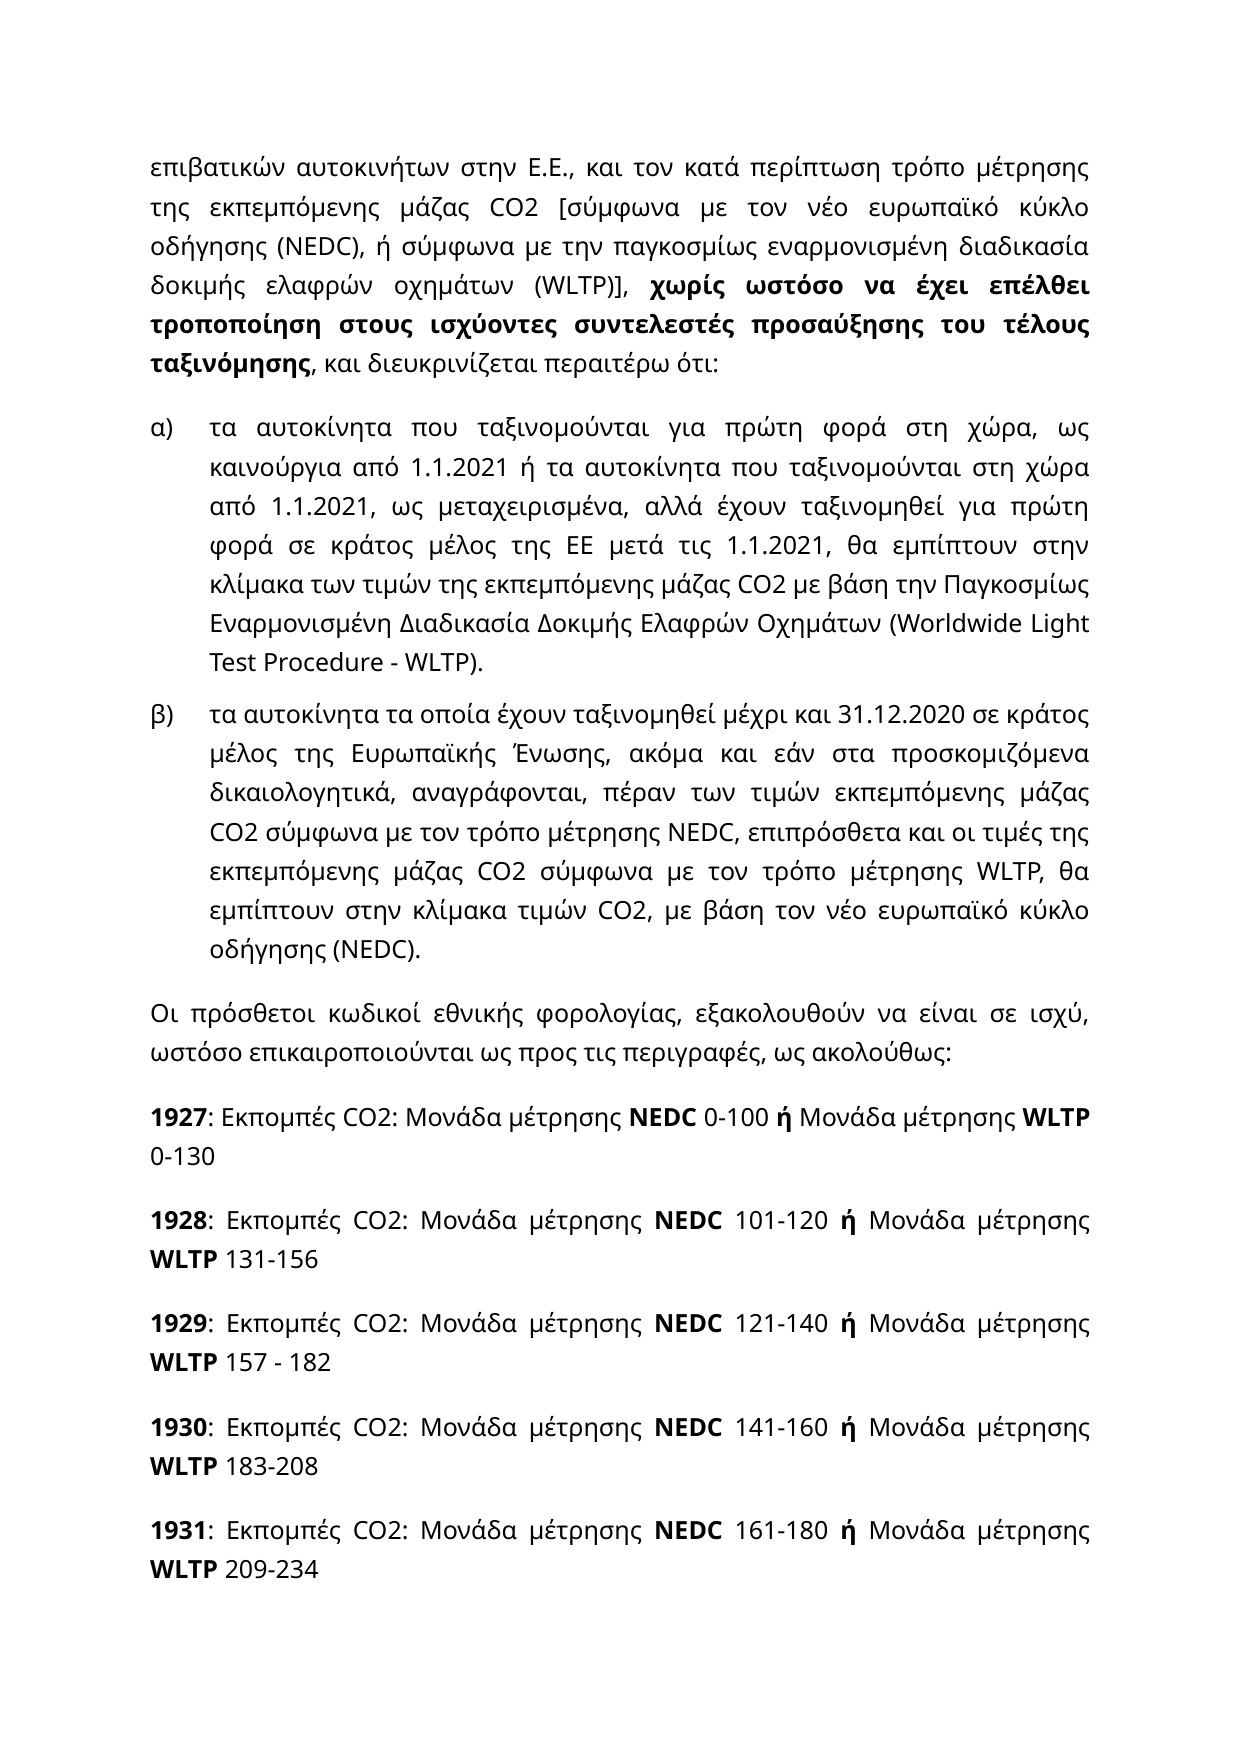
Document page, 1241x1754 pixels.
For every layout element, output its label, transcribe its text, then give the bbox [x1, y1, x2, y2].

list α) τα αυτοκίνητα που ταξινομούνται για πρώτη φορά στη χώρα, ως καινούργια από 1.1.2021 ή τα αυτοκίνητα που ταξινομούνται στη χώρα από 1.1.2021, ως μεταχειρισμένα, αλλά έχουν ταξινομηθεί για πρώτη φορά σε κράτος μέλος της ΕΕ μετά τις 1.1.2021, θα εμπίπτουν στην κλίμακα των τιμών της εκπεμπόμενης μάζας CO2 με βάση την Παγκοσμίως Εναρμονισμένη Διαδικασία Δοκιμής Ελαφρών Οχημάτων (Worldwide Light Test Procedure - WLTP). [150, 410, 1090, 679]
text 1928: Εκπομπές CO2: Μονάδα μέτρησης NEDC 101-120 ή Μονάδα μέτρησης WLTP 131-156 [150, 1202, 1090, 1276]
text 1930: Εκπομπές CO2: Μονάδα μέτρησης NEDC 141-160 ή Μονάδα μέτρησης WLTP 183-208 [150, 1409, 1090, 1482]
text 1931: Εκπομπές CO2: Μονάδα μέτρησης NEDC 161-180 ή Μονάδα μέτρησης WLTP 209-234 [150, 1512, 1090, 1586]
text 1927: Εκπομπές CO2: Μονάδα μέτρησης NEDC 0-100 ή Μονάδα μέτρησης WLTP 0-130 [150, 1099, 1090, 1172]
text επιβατικών αυτοκινήτων στην Ε.Ε., και τον κατά περίπτωση τρόπο μέτρησης της εκπεμπόμενης μάζας CO2 [σύμφωνα με τον νέο ευρωπαϊκό κύκλο οδήγησης (NEDC), ή σύμφωνα µε την παγκοσμίως εναρμονισμένη διαδικασία δοκιμής ελαφρών οχημάτων (WLTP)], χωρίς ωστόσο να έχει επέλθει τροποποίηση στους ισχύοντες συντελεστές προσαύξησης του τέλους ταξινόμησης, και διευκρινίζεται περαιτέρω ότι: [150, 150, 1090, 380]
list β) τα αυτοκίνητα τα οποία έχουν ταξινομηθεί μέχρι και 31.12.2020 σε κράτος μέλος της Ευρωπαϊκής Ένωσης, ακόμα και εάν στα προσκομιζόμενα δικαιολογητικά, αναγράφονται, πέραν των τιμών εκπεμπόμενης μάζας CO2 σύμφωνα με τον τρόπο μέτρησης NEDC, επιπρόσθετα και οι τιμές της εκπεμπόμενης μάζας CO2 σύμφωνα με τον τρόπο μέτρησης WLTP, θα εμπίπτουν στην κλίμακα τιμών CO2, με βάση τον νέο ευρωπαϊκό κύκλο οδήγησης (NEDC). [150, 697, 1090, 966]
text 1929: Εκπομπές CO2: Μονάδα μέτρησης NEDC 121-140 ή Μονάδα μέτρησης WLTP 157 - 182 [150, 1306, 1090, 1379]
text Οι πρόσθετοι κωδικοί εθνικής φορολογίας, εξακολουθούν να είναι σε ισχύ, ωστόσο επικαιροποιούνται ως προς τις περιγραφές, ως ακολούθως: [150, 996, 1090, 1069]
